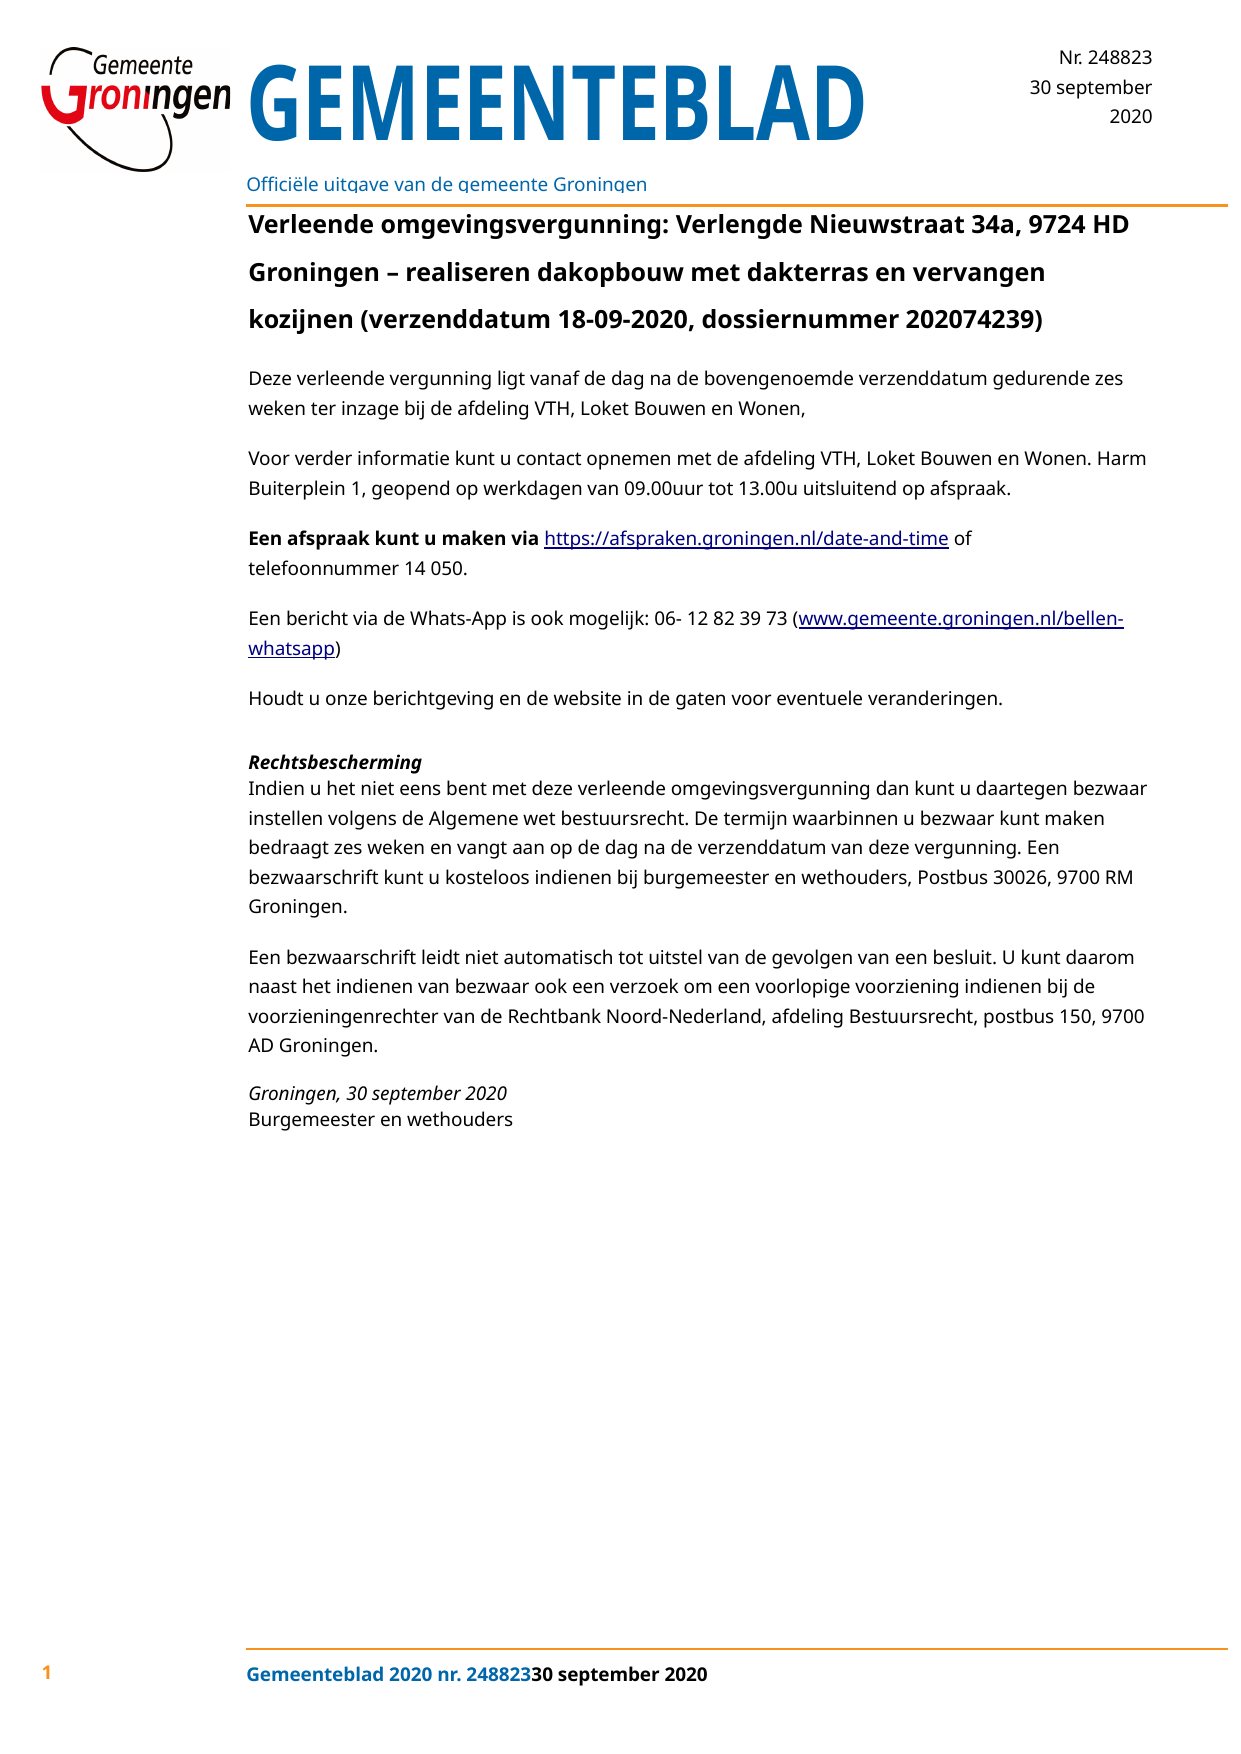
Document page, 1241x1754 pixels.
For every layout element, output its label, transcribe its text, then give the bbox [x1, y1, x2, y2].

text Deze verleende vergunning ligt vanaf de dag na de bovengenoemde verzenddatum gedurende zes weken ter inzage bij de afdeling VTH, Loket Bouwen en Wonen, [248, 366, 1152, 421]
picture [41, 47, 231, 172]
text Houdt u onze berichtgeving en de website in de gaten voor eventuele veranderingen. [248, 686, 1152, 711]
text Een bericht via de Whats-App is ook mogelijk: 06- 12 82 39 73 (www.gemeente.groningen.nl/bellen-whatsapp) [248, 606, 1152, 661]
text Burgemeester en wethouders [248, 1106, 1152, 1132]
text Voor verder informatie kunt u contact opnemen met de afdeling VTH, Loket Bouwen en Wonen. Harm Buiterplein 1, geopend op werkdagen van 09.00uur tot 13.00u uitsluitend op afspraak. [248, 446, 1152, 501]
text Indien u het niet eens bent met deze verleende omgevingsvergunning dan kunt u daartegen bezwaar instellen volgens de Algemene wet bestuursrecht. De termijn waarbinnen u bezwaar kunt maken bedraagt zes weken en vangt aan op de dag na de verzenddatum van deze vergunning. Een bezwaarschrift kunt u kosteloos indienen bij burgemeester en wethouders, Postbus 30026, 9700 RM Groningen. [248, 775, 1152, 919]
text Verleende omgevingsvergunning: Verlengde Nieuwstraat 34a, 9724 HD Groningen – realiseren dakopbouw met dakterras en vervangen kozijnen (verzenddatum 18-09-2020, dossiernummer 202074239) [248, 207, 1152, 336]
text Groningen, 30 september 2020 [248, 1081, 1152, 1106]
text Een bezwaarschrift leidt niet automatisch tot uitstel van de gevolgen van een besluit. U kunt daarom naast het indienen van bezwaar ook een verzoek om een voorlopige voorziening indienen bij de voorzieningenrechter van de Rechtbank Noord-Nederland, afdeling Bestuursrecht, postbus 150, 9700 AD Groningen. [248, 944, 1152, 1058]
text Rechtsbescherming [248, 749, 1152, 775]
text Een afspraak kunt u maken via https://afspraken.groningen.nl/date-and-time of telefoonnummer 14 050. [248, 526, 1152, 581]
